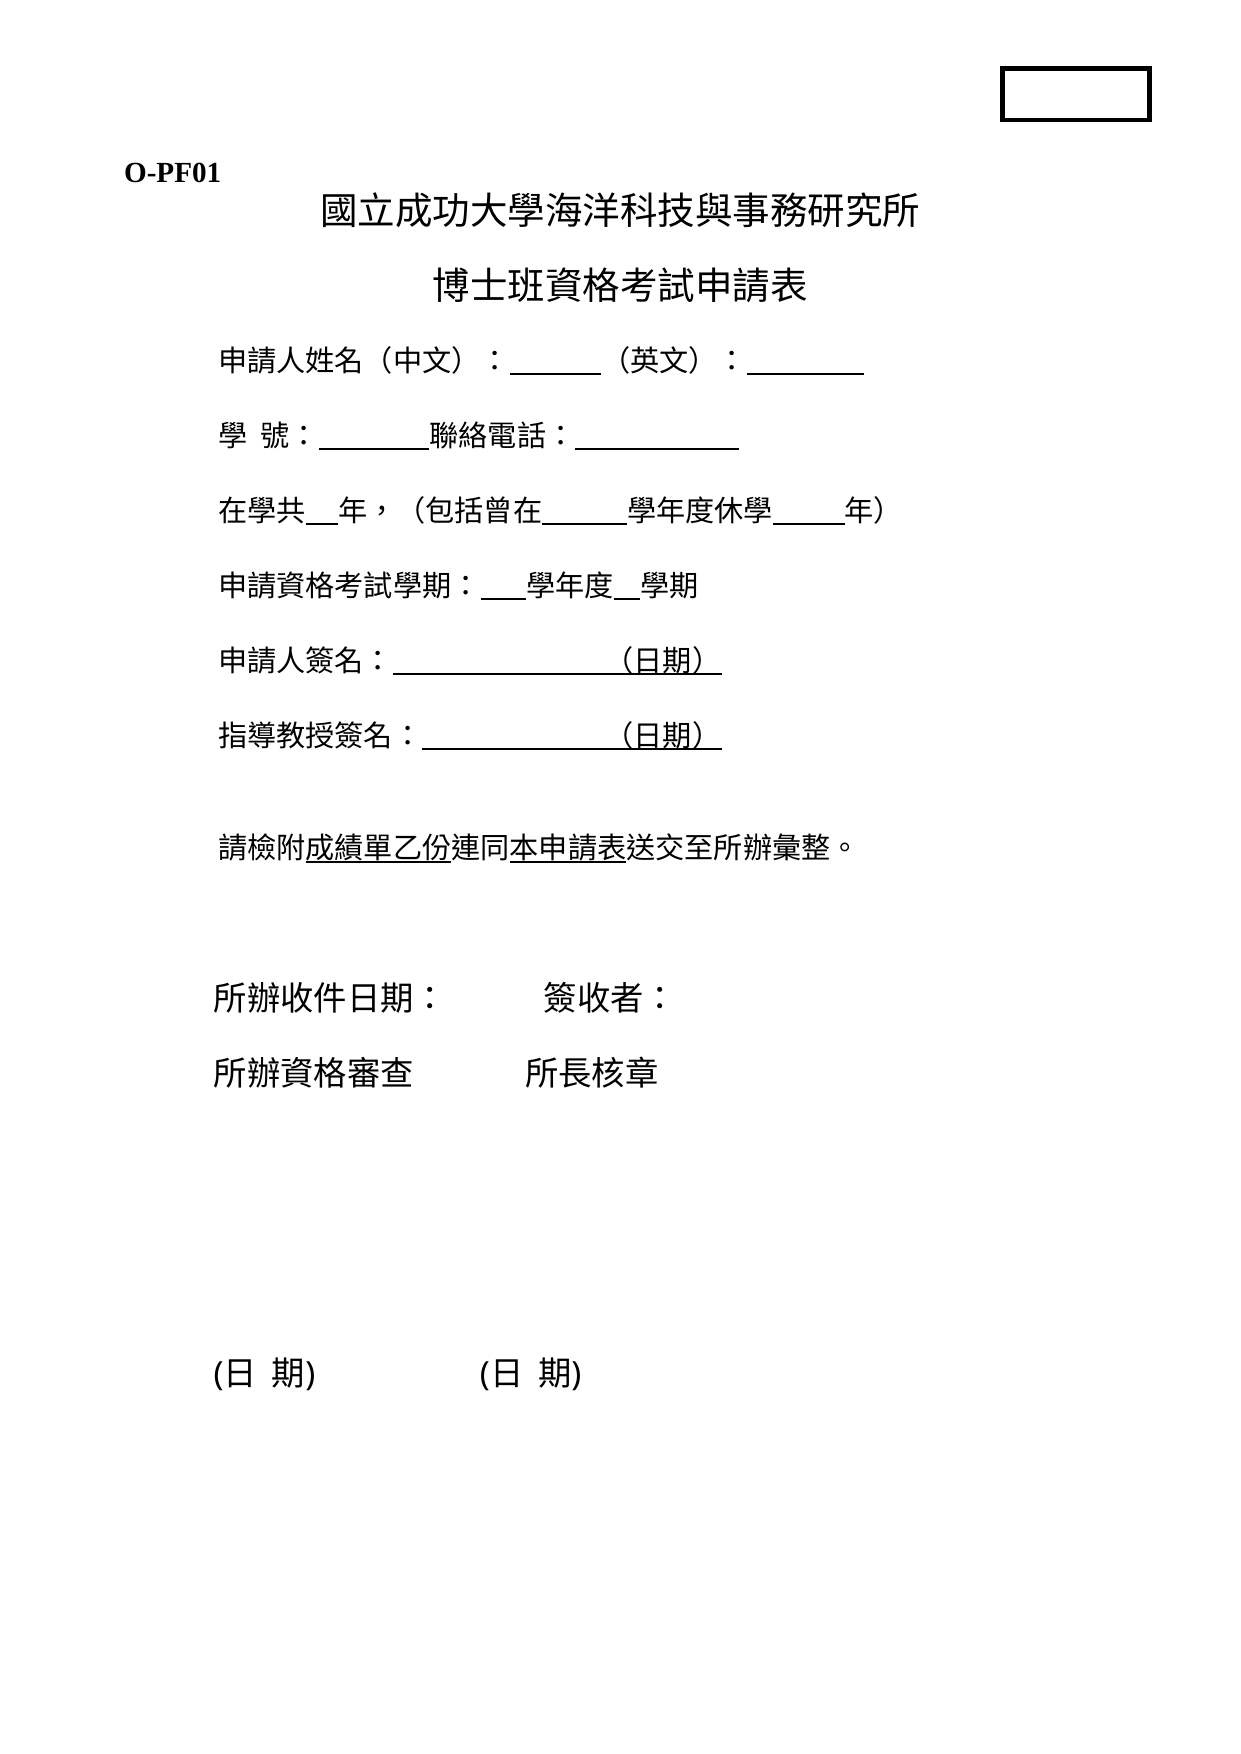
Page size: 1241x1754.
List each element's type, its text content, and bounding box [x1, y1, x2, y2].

text 申請人姓名（中文）： （英文）： [187, 314, 1053, 389]
text 申請資格考試學期： 學年度 學期 [187, 539, 1053, 614]
text 所辦收件日期： 簽收者： [187, 952, 1053, 1027]
text 博士班資格考試申請表 [187, 239, 1053, 314]
text 請檢附成績單乙份連同本申請表送交至所辦彙整。 [187, 802, 1053, 877]
text 國立成功大學海洋科技與事務研究所 [187, 164, 1053, 239]
text 學 號： 聯絡電話： [187, 389, 1053, 464]
text 所辦資格審查 所長核章 [187, 1027, 1053, 1102]
text 在學共 年，（包括曾在 學年度休學 年） [187, 464, 1053, 539]
text 指導教授簽名： （日期） [187, 689, 1053, 764]
text (日 期) (日 期) [187, 1327, 1053, 1402]
text 申請人簽名： （日期） [187, 614, 1053, 689]
